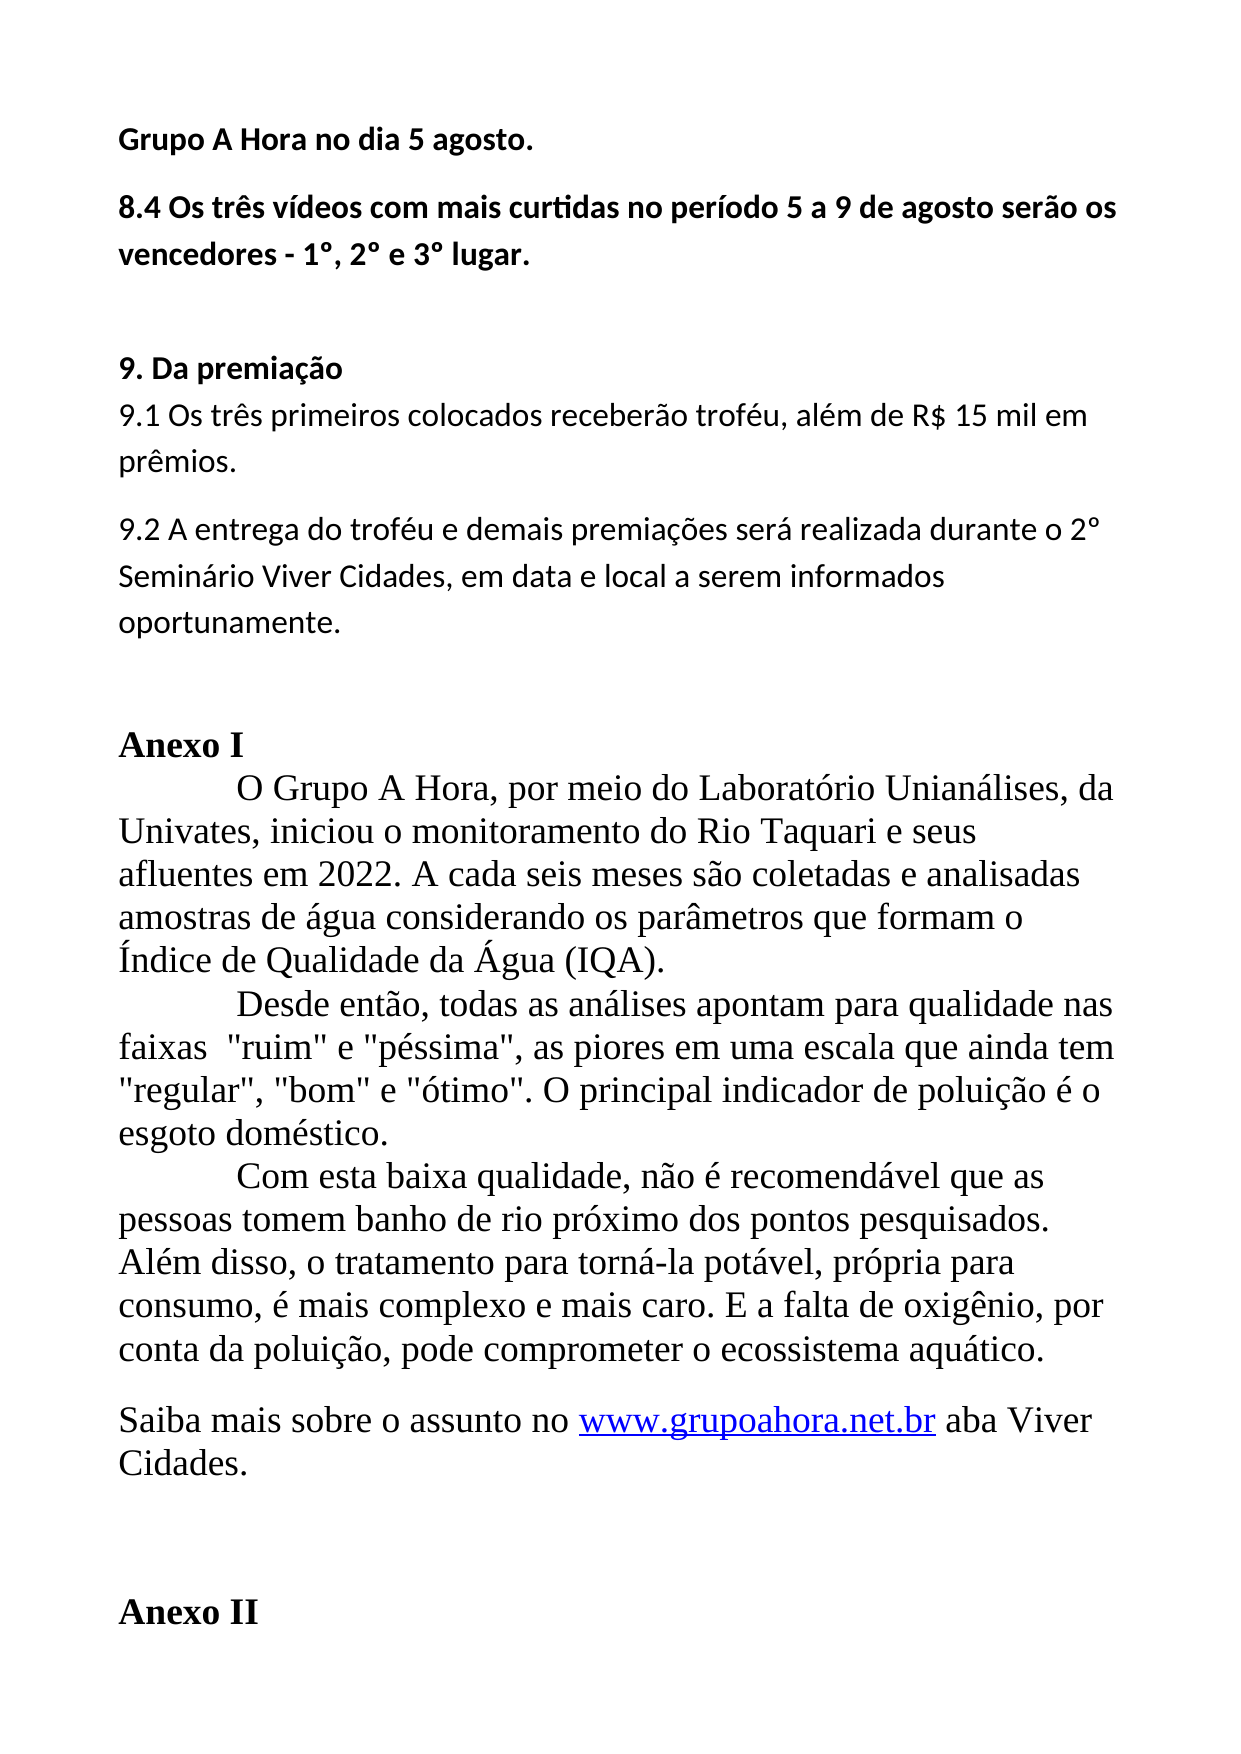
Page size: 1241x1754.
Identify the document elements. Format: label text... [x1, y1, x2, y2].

text Anexo I O Grupo A Hora, por meio do Laboratório Unianálises, da Univates, iniciou o monitoramento do Rio Taquari e seus afluentes em 2022. A cada seis meses são coletadas e analisadas amostras de água considerando os parâmetros que formam o Índice de Qualidade da Água (IQA). [118, 722, 1122, 981]
text 9. Da premiação 9.1 Os três primeiros colocados receberão troféu, além de R$ 15 mil em prêmios. [118, 347, 1122, 481]
text Desde então, todas as análises apontam para qualidade nas faixas "ruim" e "péssima", as piores em uma escala que ainda tem "regular", "bom" e "ótimo". O principal indicador de poluição é o esgoto doméstico. Com esta baixa qualidade, não é recomendável que as pessoas tomem banho de rio próximo dos pontos pesquisados. Além disso, o tratamento para torná-la potável, própria para consumo, é mais complexo e mais caro. E a falta de oxigênio, por conta da poluição, pode comprometer o ecossistema aquático. [118, 981, 1122, 1369]
text Anexo II [118, 1589, 1122, 1632]
text Saiba mais sobre o assunto no www.grupoahora.net.br aba Viver Cidades. [118, 1397, 1122, 1483]
text Grupo A Hora no dia 5 agosto. [118, 118, 1122, 159]
text 9.2 A entrega do troféu e demais premiações será realizada durante o 2º Seminário Viver Cidades, em data e local a serem informados oportunamente. [118, 508, 1122, 642]
text 8.4 Os três vídeos com mais curtidas no período 5 a 9 de agosto serão os vencedores - 1º, 2º e 3º lugar. [118, 186, 1122, 320]
